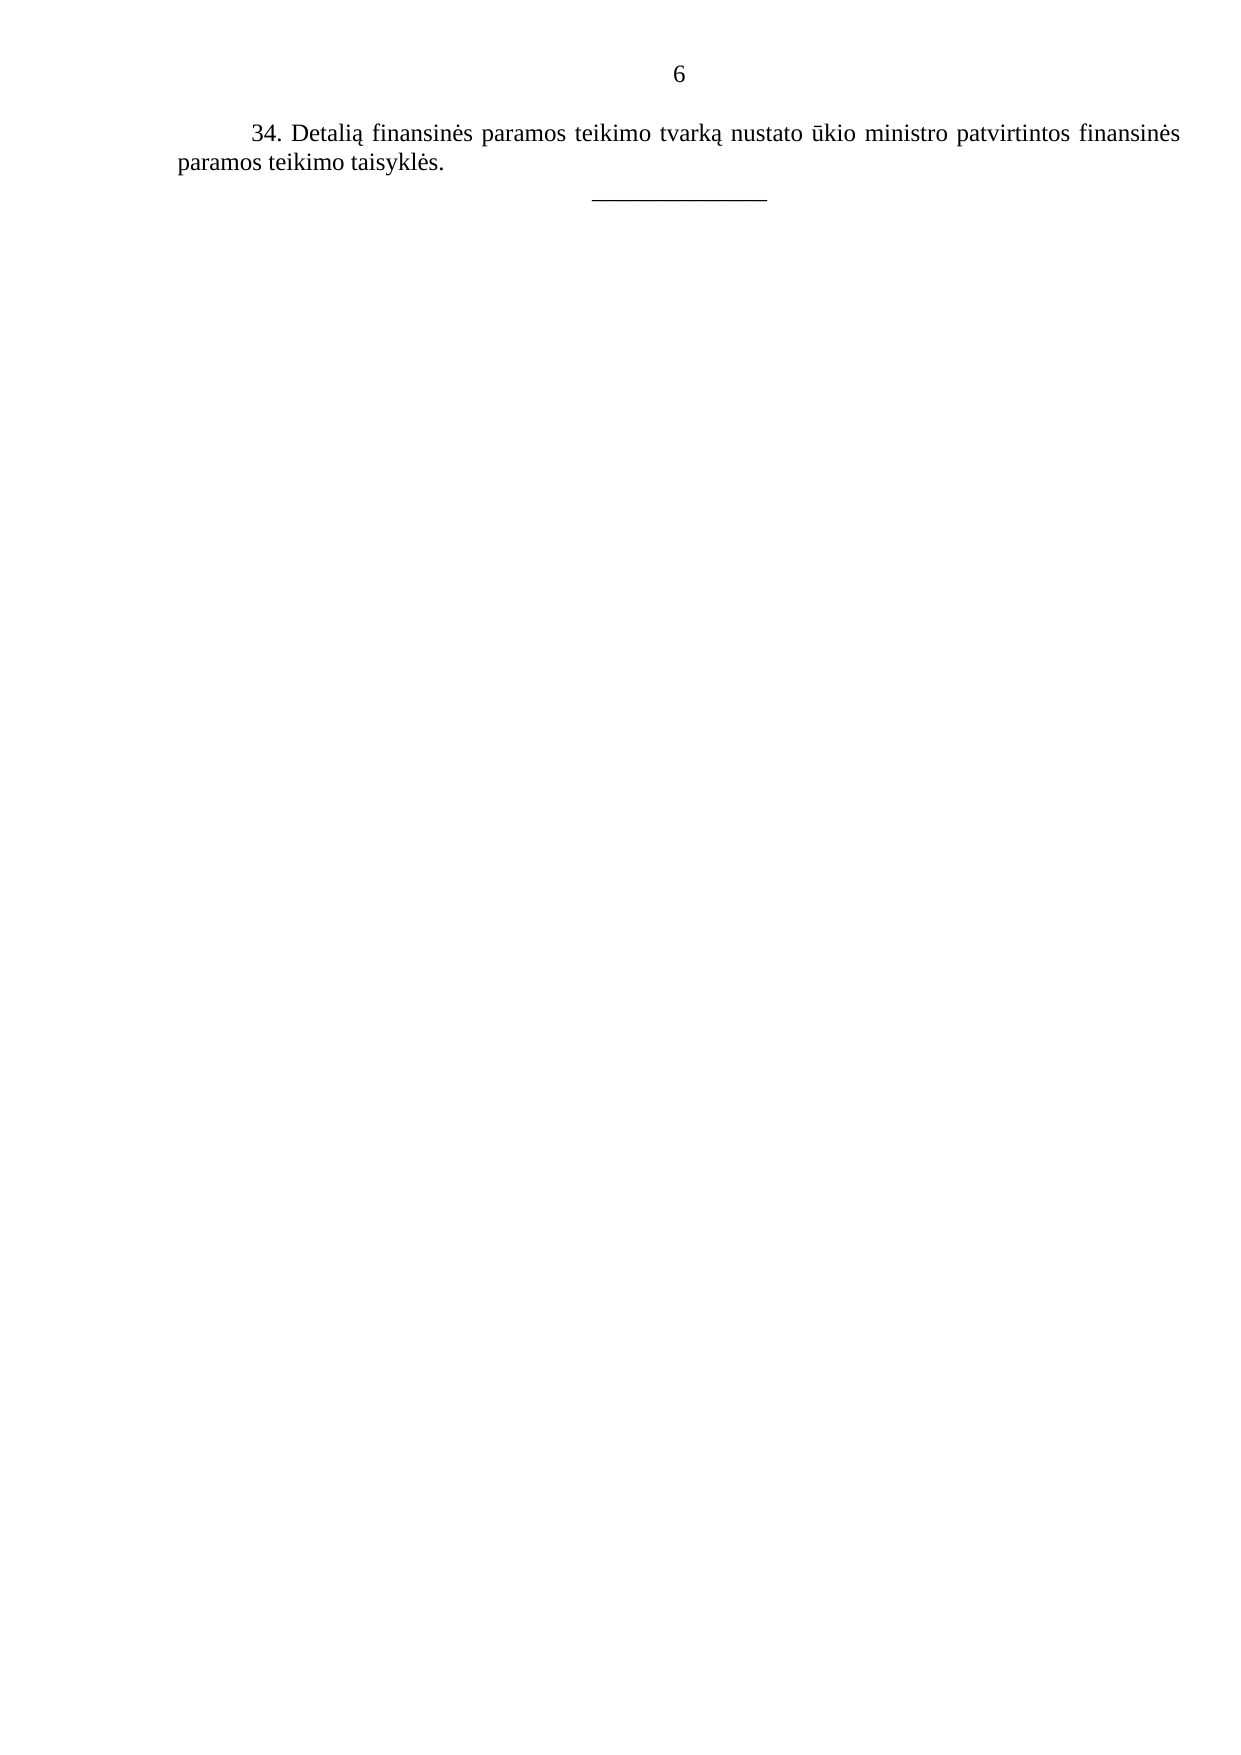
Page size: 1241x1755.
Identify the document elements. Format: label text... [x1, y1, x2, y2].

text ______________ [177, 176, 1181, 204]
text 34. Detalią finansinės paramos teikimo tvarką nustato ūkio ministro patvirtintos finansinės paramos teikimo taisyklės. [177, 118, 1181, 176]
